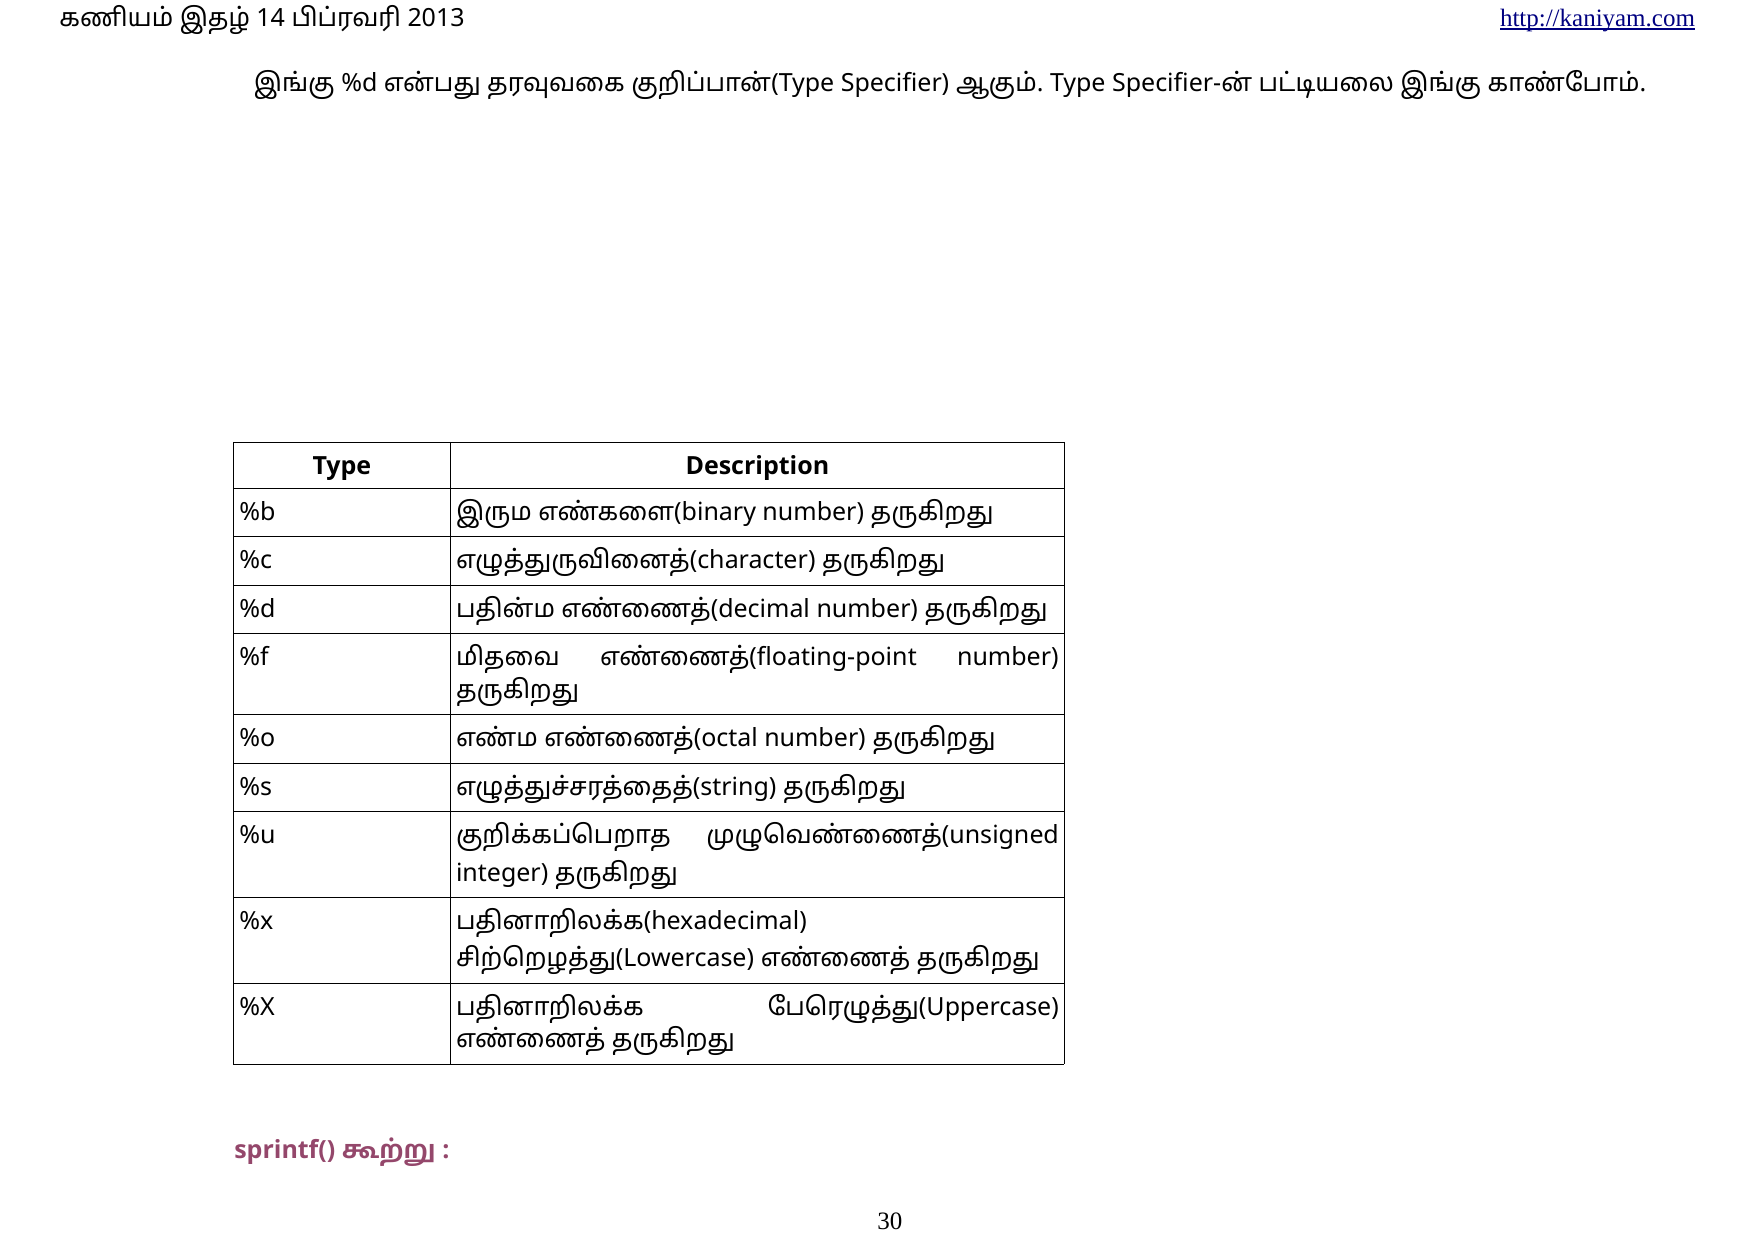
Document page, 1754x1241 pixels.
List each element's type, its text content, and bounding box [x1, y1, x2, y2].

table_cell %X [234, 984, 450, 1063]
table_cell எழுத்துருவினைத்(character) தருகிறது [451, 537, 1064, 584]
table_cell %b [234, 489, 450, 536]
table_header Description [451, 443, 1064, 487]
table_cell %s [234, 764, 450, 811]
table_cell பதினாறிலக்க(hexadecimal) சிற்றெழத்து(Lowercase) எண்ணைத் தருகிறது [451, 898, 1064, 982]
table_cell %f [234, 634, 450, 714]
table_cell பதினாறிலக்க பேரெழுத்து(Uppercase) எண்ணைத் தருகிறது [451, 984, 1064, 1063]
table_cell %o [234, 715, 450, 763]
table_cell %x [234, 898, 450, 982]
table_cell மிதவை எண்ணைத்(floating-point number) தருகிறது [451, 634, 1064, 714]
table_cell %c [234, 537, 450, 584]
text sprintf() கூற்று : [174, 1132, 1695, 1169]
text இங்கு %d என்பது தரவுவகை குறிப்பான்(Type Specifier) ஆகும். Type Specifier-ன் பட்டியலை இங்கு காண்போம். [172, 64, 1695, 101]
table_cell %u [234, 812, 450, 897]
table_cell பதின்ம எண்ணைத்(decimal number) தருகிறது [451, 586, 1064, 633]
table_cell எண்ம எண்ணைத்(octal number) தருகிறது [451, 715, 1064, 763]
table_cell எழுத்துச்சரத்தைத்(string) தருகிறது [451, 764, 1064, 811]
table_cell குறிக்கப்பெறாத முழுவெண்ணைத்(unsigned integer) தருகிறது [451, 812, 1064, 897]
table_cell %d [234, 586, 450, 633]
table_cell இரும எண்களை(binary number) தருகிறது [451, 489, 1064, 536]
table_header Type [234, 443, 450, 487]
